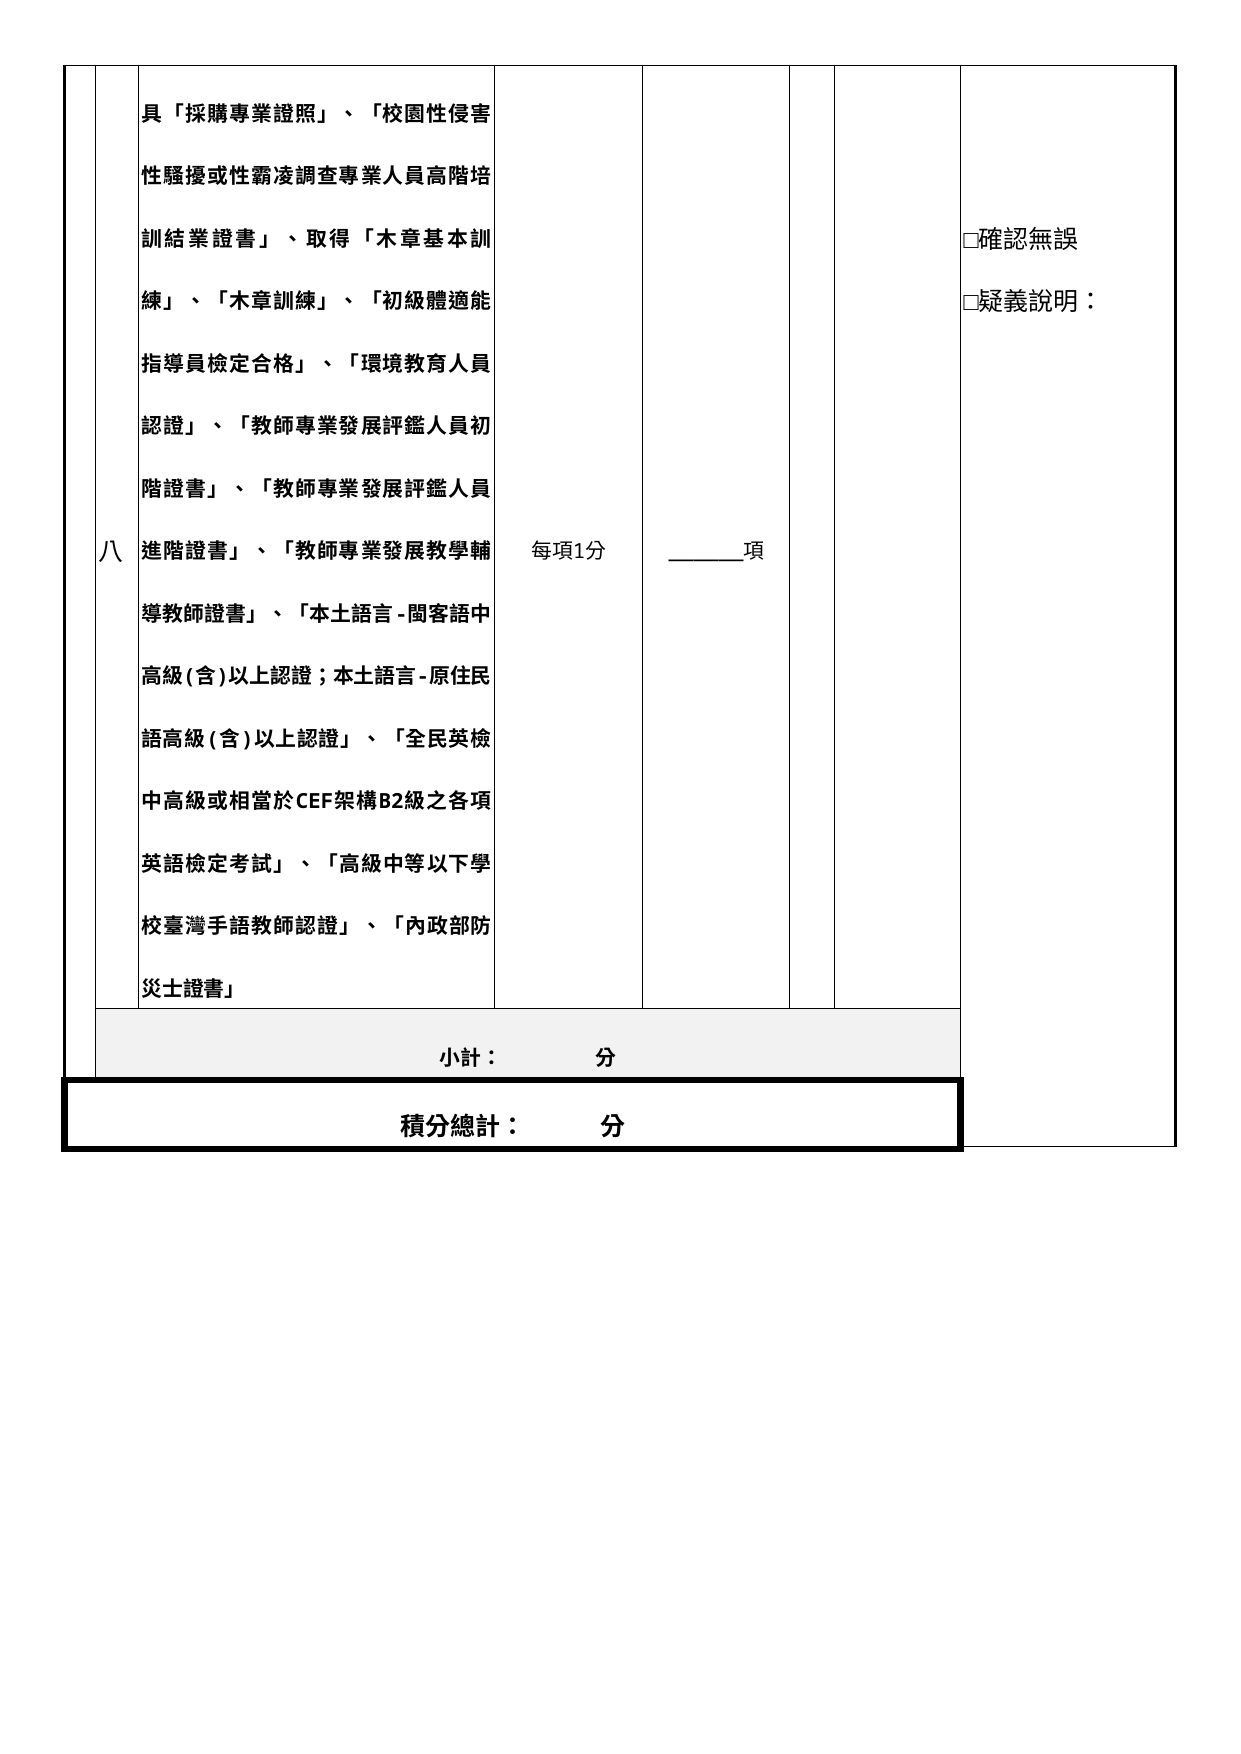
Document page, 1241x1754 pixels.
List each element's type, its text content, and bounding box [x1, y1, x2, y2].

table_cell □確認無誤 □疑義說明： [961, 66, 1174, 1146]
table_cell 小計： 分 [96, 1009, 960, 1077]
table_cell [790, 66, 834, 1008]
table_cell 八 [96, 66, 138, 1008]
table_cell [66, 66, 95, 1077]
table_cell 具「採購專業證照」、「校園性侵害性騷擾或性霸凌調查專業人員高階培訓結業證書」、取得「木章基本訓練」、「木章訓練」、「初級體適能指導員檢定合格」、「環境教育人員認證」、「教師專業發展評鑑人員初階證書」、「教師專業發展評鑑人員進階證書」、「教師專業發展教學輔導教師證書」、「本土語言-閩客語中高級(含)以上認證；本土語言-原住民語高級(含)以上認證」、「全民英檢中高級或相當於CEF架構B2級之各項英語檢定考試」、「高級中等以下學校臺灣手語教師認證」、「內政部防災士證書」 [139, 66, 494, 1008]
table_cell ______項 [643, 66, 789, 1008]
table_cell 積分總計： 分 [68, 1083, 957, 1146]
table_cell 每項1分 [495, 66, 642, 1008]
table_cell [835, 66, 960, 1008]
